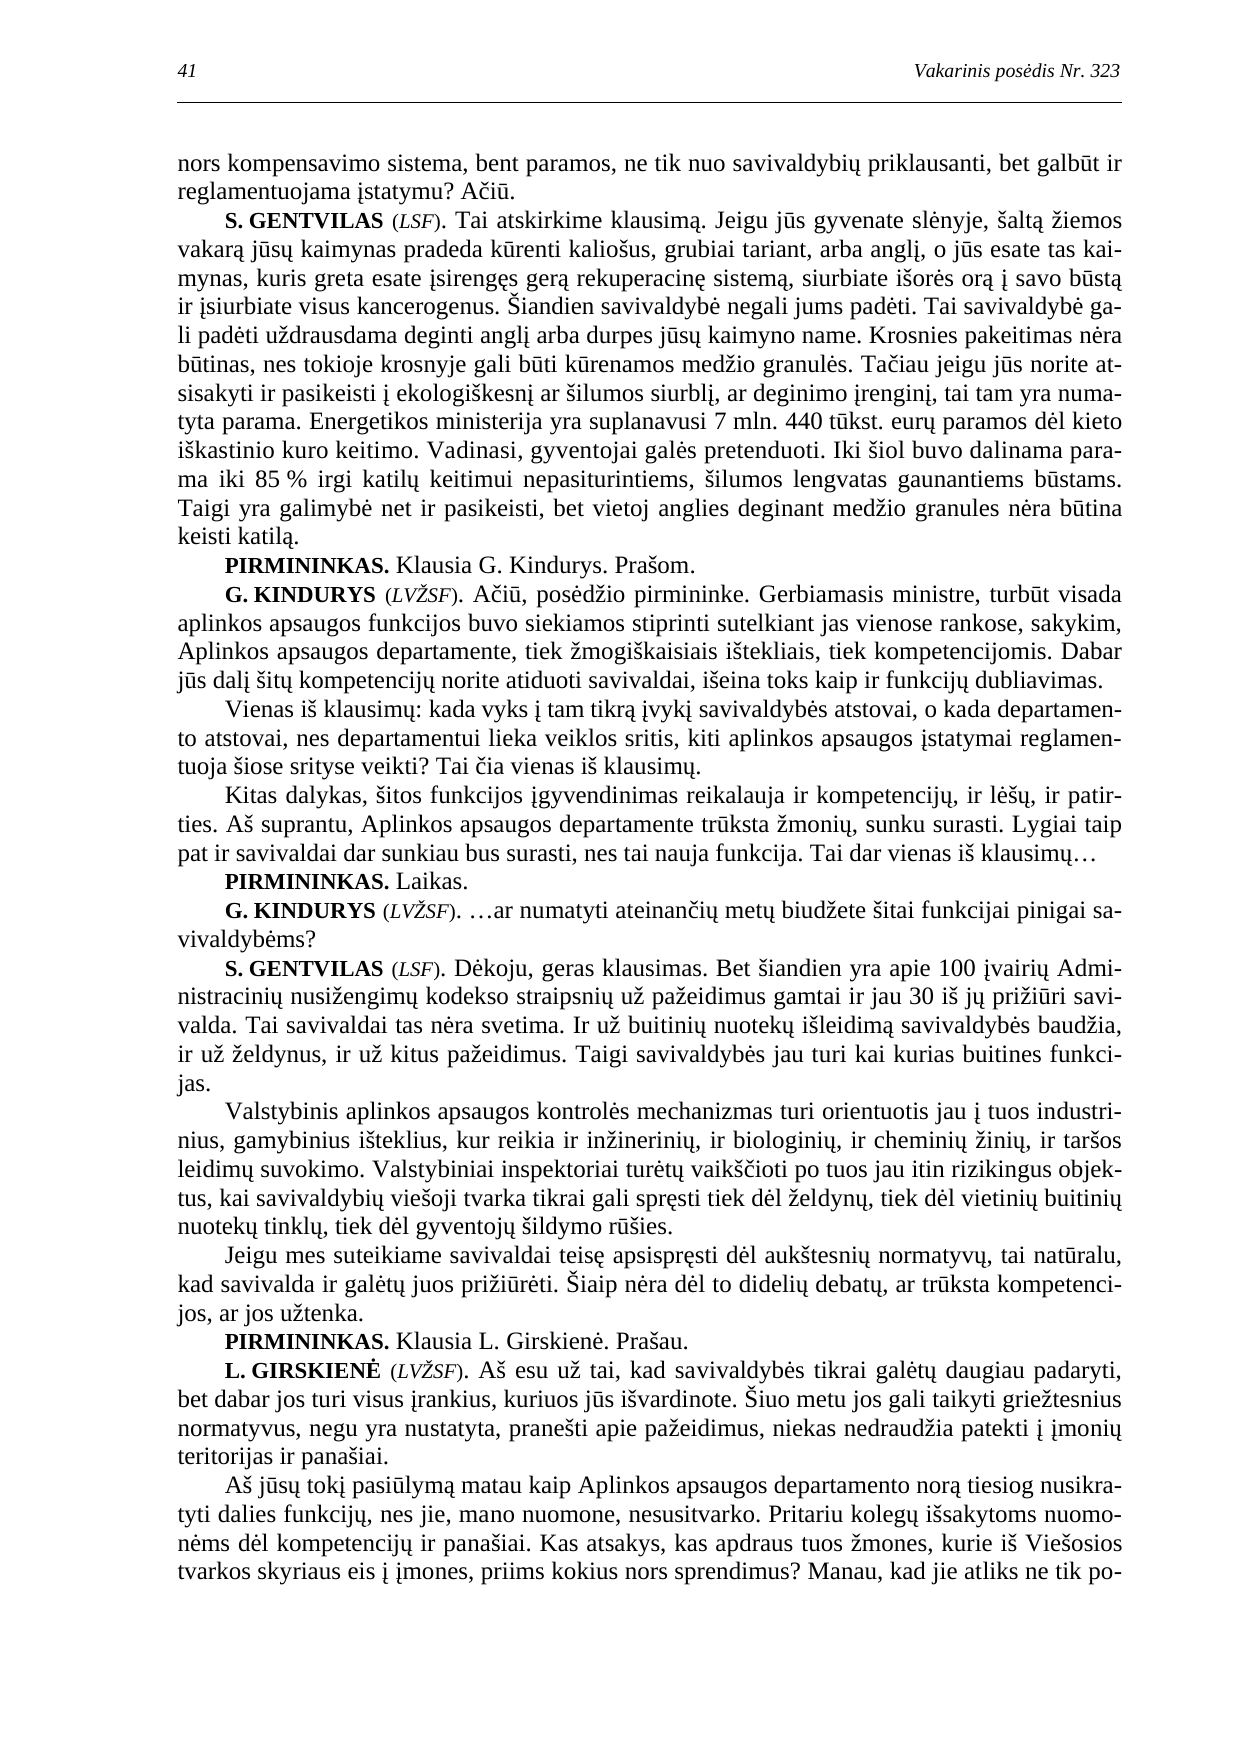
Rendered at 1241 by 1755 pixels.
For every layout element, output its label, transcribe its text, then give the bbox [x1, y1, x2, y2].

text PIRMININKAS. Klau­sia L. Girs­kie­nė. Pra­šau. [177, 1326, 1122, 1355]
text L. GIRSKIENĖ (LVŽSF). Aš esu už tai, kad sa­vi­val­dy­bės tik­rai ga­lė­tų dau­giau pa­da­ry­ti, bet da­bar jos tu­ri vi­sus įran­kius, ku­riuos jūs iš­var­di­no­te. Šiuo me­tu jos ga­li tai­ky­ti griež­tes­nius nor­ma­ty­vus, ne­gu yra nu­sta­ty­ta, pra­neš­ti apie pa­žei­di­mus, nie­kas ne­drau­džia pa­tek­ti į įmo­nių te­ri­to­ri­jas ir pa­na­šiai. [177, 1355, 1122, 1470]
text G. KINDURYS (LVŽSF). Ačiū, po­sė­džio pir­mi­nin­ke. Ger­bia­ma­sis mi­nist­re, tur­būt vi­sa­da ap­lin­kos ap­sau­gos funk­ci­jos bu­vo sie­kia­mos stip­rin­ti su­tel­kiant jas vie­no­se ran­ko­se, sa­ky­kim, Ap­lin­kos ap­sau­gos de­par­ta­men­te, tiek žmo­giš­kai­siais iš­tek­liais, tiek kom­pe­ten­ci­jo­mis. Da­bar jūs da­lį ši­tų kom­pe­ten­ci­jų no­ri­te ati­duo­ti sa­vi­val­dai, iš­ei­na toks kaip ir funk­ci­jų dub­lia­vi­mas. [177, 579, 1122, 694]
text Aš jū­sų to­kį pa­siū­ly­mą ma­tau kaip Ap­lin­kos ap­sau­gos de­par­ta­men­to no­rą tie­siog nu­si­kra­ty­ti da­lies funk­ci­jų, nes jie, ma­no nuo­mo­ne, nesu­si­tvar­ko. Pri­ta­riu ko­le­gų iš­sa­ky­toms nuo­mo­nėms dėl kom­pe­ten­ci­jų ir pa­na­šiai. Kas at­sa­kys, kas ap­draus tuos žmo­nes, ku­rie iš Vie­šo­sios tvar­kos sky­riaus eis į įmo­nes, pri­ims ko­kius nors spren­di­mus? Ma­nau, kad jie at­liks ne tik po­ [177, 1470, 1122, 1585]
text PIRMININKAS. Klau­sia G. Kin­du­rys. Pra­šom. [177, 550, 1122, 579]
text nors kom­pen­sa­vi­mo sis­te­ma, bent pa­ra­mos, ne tik nuo sa­vi­val­dy­bių pri­klau­san­ti, bet gal­būt ir reg­la­men­tuo­ja­ma įsta­ty­mu? Ačiū. [177, 148, 1122, 205]
text PIRMININKAS. Lai­kas. [177, 866, 1122, 895]
text Vals­ty­bi­nis ap­lin­kos ap­sau­gos kon­tro­lės me­cha­niz­mas tu­ri orien­tuo­tis jau į tuos in­dust­ri­nius, ga­my­bi­nius iš­tek­lius, kur rei­kia ir in­ži­ne­ri­nių, ir bio­lo­gi­nių, ir che­mi­nių ži­nių, ir tar­šos lei­di­mų su­vo­ki­mo. Vals­ty­bi­niai ins­pek­to­riai tu­rė­tų vaikš­čio­ti po tuos jau itin ri­zi­kin­gus ob­jek­tus, kai sa­vi­val­dy­bių vie­šo­ji tvar­ka tik­rai ga­li spręs­ti tiek dėl žel­dy­nų, tiek dėl vie­ti­nių bui­ti­nių nuo­te­kų tin­klų, tiek dėl gy­ven­to­jų šil­dy­mo rū­šies. [177, 1096, 1122, 1240]
text S. GENTVILAS (LSF). Tai at­skir­ki­me klau­si­mą. Jei­gu jūs gy­ve­na­te slė­ny­je, šal­tą žie­mos va­ka­rą jū­sų kai­my­nas pra­de­da kū­ren­ti ka­lio­šus, gru­biai ta­riant, ar­ba an­glį, o jūs esa­te tas kai­my­nas, ku­ris gre­ta esa­te įsi­ren­gęs ge­rą re­ku­pe­ra­ci­nę sis­te­mą, siur­bia­te iš­orės orą į sa­vo būs­tą ir įsi­ur­bia­te vi­sus kan­ce­ro­ge­nus. Šian­dien sa­vi­val­dy­bė ne­ga­li jums pa­dė­ti. Tai sa­vi­val­dy­bė ga­li pa­dė­ti už­draus­da­ma de­gin­ti an­glį ar­ba dur­pes jū­sų kai­my­no na­me. Kros­nies pa­kei­ti­mas nė­ra bū­ti­nas, nes to­kio­je kros­ny­je ga­li bū­ti kū­re­na­mos me­džio gra­nu­lės. Ta­čiau jei­gu jūs no­ri­te at­si­sa­ky­ti ir pa­si­keis­ti į eko­lo­giš­kes­nį ar ši­lu­mos siur­blį, ar de­gi­ni­mo įren­gi­nį, tai tam yra nu­ma­ty­ta pa­ra­ma. Ener­ge­ti­kos mi­nis­te­ri­ja yra su­pla­na­vu­si 7 mln. 440 tūkst. eu­rų pa­ra­mos dėl kie­to iš­kas­ti­nio ku­ro kei­ti­mo. Va­di­na­si, gy­ven­to­jai ga­lės pre­ten­duo­ti. Iki šiol bu­vo da­li­na­ma pa­ra­ma iki 85 % ir­gi ka­ti­lų kei­ti­mui ne­pa­si­tu­rin­tiems, ši­lu­mos leng­va­tas gau­nan­tiems būs­tams. Tai­gi yra ga­li­my­bė net ir pa­si­keis­ti, bet vie­toj an­glies de­gi­nant me­džio gra­nu­les nė­ra bū­ti­na keis­ti ka­ti­lą. [177, 205, 1122, 550]
text S. GENTVILAS (LSF). Dė­ko­ju, ge­ras klau­si­mas. Bet šian­dien yra apie 100 įvai­rių Ad­mi­nist­ra­ci­nių nu­si­žen­gi­mų ko­dek­so straips­nių už pa­žei­di­mus gam­tai ir jau 30 iš jų pri­žiū­ri sa­vi­val­da. Tai sa­vi­val­dai tas nė­ra sve­ti­ma. Ir už bui­ti­nių nuo­te­kų iš­lei­di­mą sa­vi­val­dy­bės bau­džia, ir už žel­dy­nus, ir už ki­tus pa­žei­di­mus. Tai­gi sa­vi­val­dy­bės jau tu­ri kai ku­rias bui­ti­nes funk­ci­jas. [177, 953, 1122, 1096]
text Jei­gu mes su­tei­kia­me sa­vi­val­dai tei­sę ap­si­spręs­ti dėl aukš­tes­nių nor­ma­ty­vų, tai na­tū­ra­lu, kad sa­vi­val­da ir ga­lė­tų juos pri­žiū­rė­ti. Šiaip nė­ra dėl to di­de­lių de­ba­tų, ar trūks­ta kom­pe­ten­ci­jos, ar jos už­ten­ka. [177, 1240, 1122, 1326]
text Vie­nas iš klau­si­mų: ka­da vyks į tam tik­rą įvy­kį sa­vi­val­dy­bės at­sto­vai, o ka­da de­par­ta­men­to at­sto­vai, nes de­par­ta­men­tui lie­ka veik­los sri­tis, ki­ti ap­lin­kos ap­sau­gos įsta­ty­mai reg­la­men­tuo­ja šio­se sri­ty­se veik­ti? Tai čia vie­nas iš klau­si­mų. [177, 694, 1122, 780]
text G. KINDURYS (LVŽSF). …ar nu­ma­ty­ti at­ei­nan­čių me­tų biu­dže­te ši­tai funk­ci­jai pi­ni­gai sa­vi­val­dy­bėms? [177, 895, 1122, 953]
text Ki­tas da­ly­kas, ši­tos funk­ci­jos įgy­ven­di­ni­mas rei­ka­lau­ja ir kom­pe­ten­ci­jų, ir lė­šų, ir pa­tir­ties. Aš su­pran­tu, Ap­lin­kos ap­sau­gos de­par­ta­men­te trūks­ta žmo­nių, sun­ku su­ras­ti. Ly­giai taip pat ir sa­vi­val­dai dar sun­kiau bus su­ras­ti, nes tai nau­ja funk­ci­ja. Tai dar vie­nas iš klau­si­mų… [177, 780, 1122, 866]
